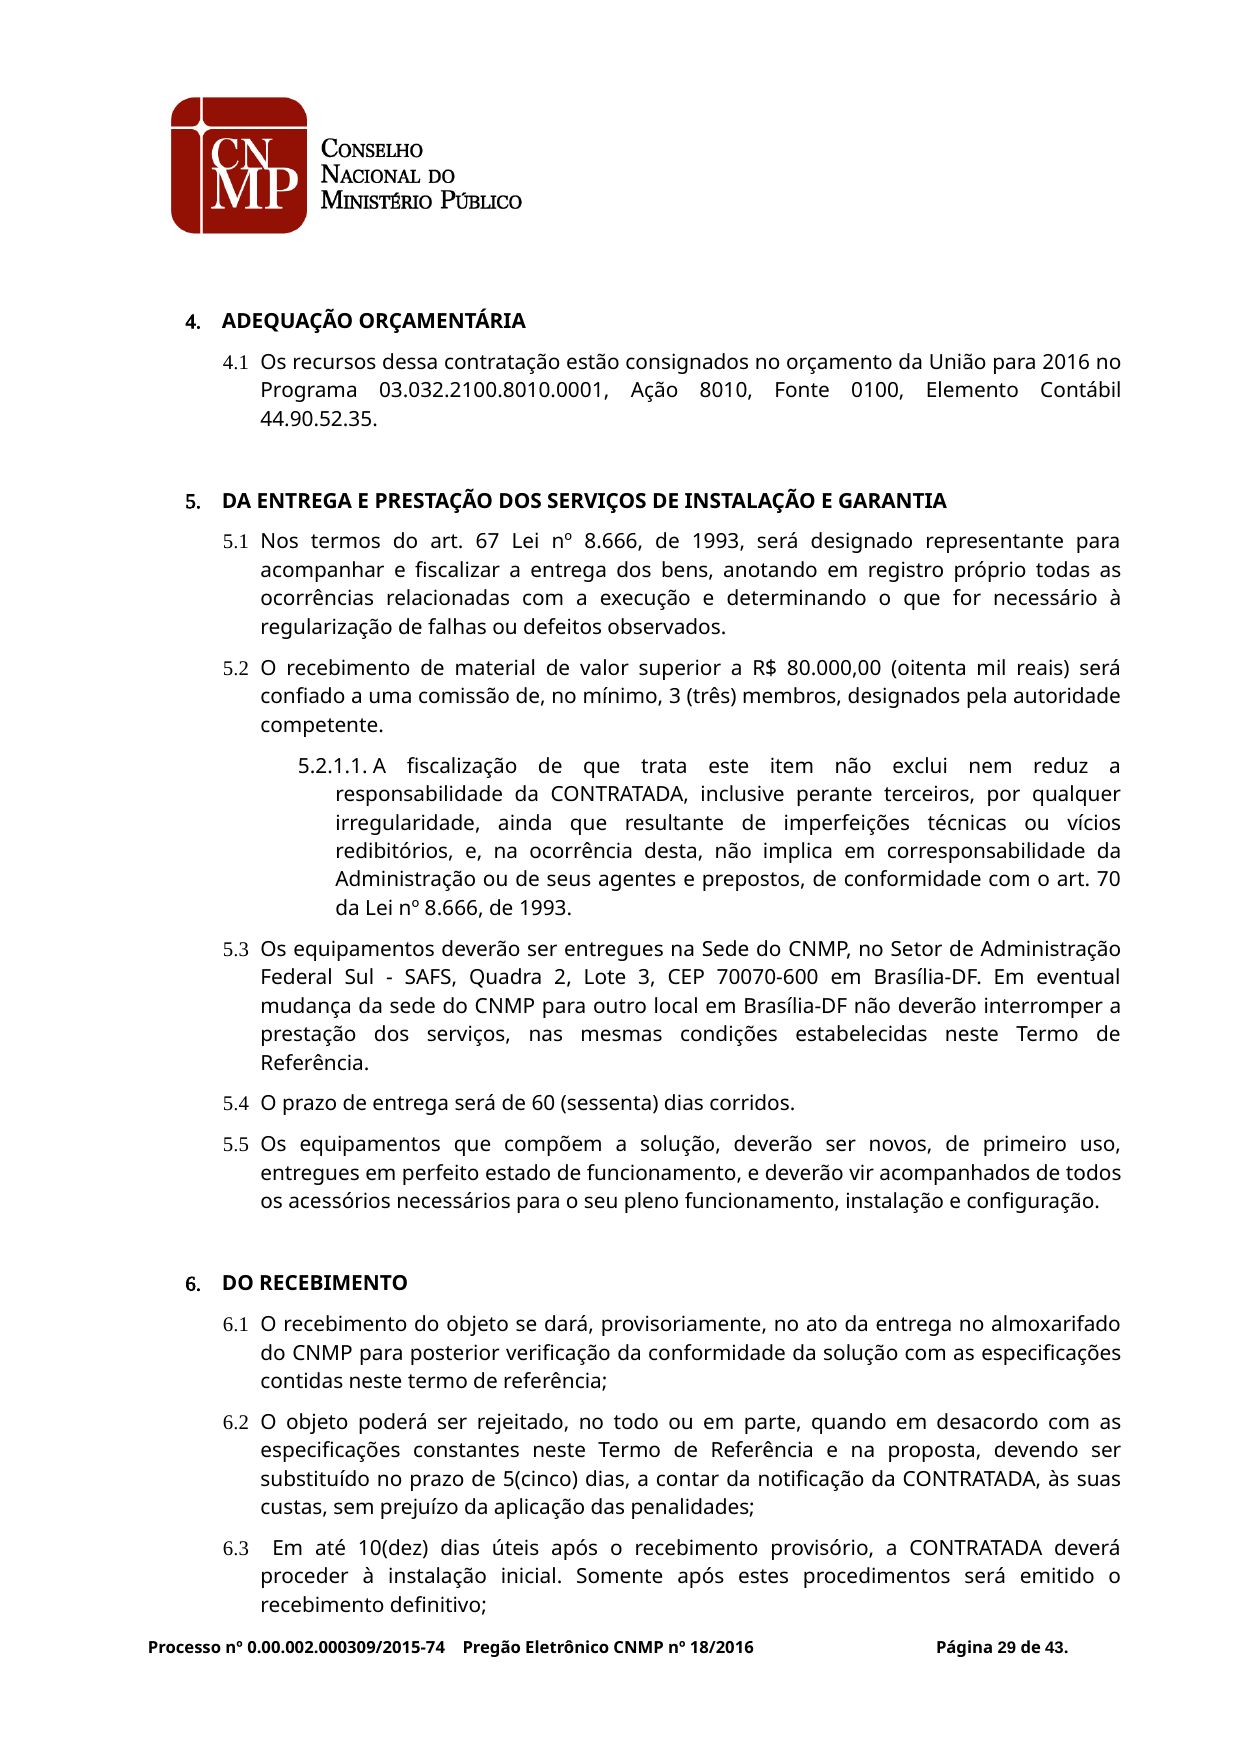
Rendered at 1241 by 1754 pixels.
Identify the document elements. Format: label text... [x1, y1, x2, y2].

picture [147, 75, 537, 255]
list Em até 10(dez) dias úteis após o recebimento provisório, a CONTRATADA deverá proceder à instalação inicial. Somente após estes procedimentos será emitido o recebimento definitivo; [223, 1533, 1122, 1618]
list DA ENTREGA E PRESTAÇÃO DOS SERVIÇOS DE INSTALAÇÃO E GARANTIA [185, 486, 1122, 514]
list Os equipamentos deverão ser entregues na Sede do CNMP, no Setor de Administração Federal Sul - SAFS, Quadra 2, Lote 3, CEP 70070-600 em Brasília-DF. Em eventual mudança da sede do CNMP para outro local em Brasília-DF não deverão interromper a prestação dos serviços, nas mesmas condições estabelecidas neste Termo de Referência. [223, 934, 1122, 1076]
list O recebimento de material de valor superior a R$ 80.000,00 (oitenta mil reais) será confiado a uma comissão de, no mínimo, 3 (três) membros, designados pela autoridade competente. [223, 653, 1122, 738]
list Os recursos dessa contratação estão consignados no orçamento da União para 2016 no Programa 03.032.2100.8010.0001, Ação 8010, Fonte 0100, Elemento Contábil 44.90.52.35. [223, 347, 1122, 432]
list Os equipamentos que compõem a solução, deverão ser novos, de primeiro uso, entregues em perfeito estado de funcionamento, e deverão vir acompanhados de todos os acessórios necessários para o seu pleno funcionamento, instalação e configuração. [223, 1129, 1122, 1215]
list DO RECEBIMENTO [185, 1268, 1122, 1297]
list O recebimento do objeto se dará, provisoriamente, no ato da entrega no almoxarifado do CNMP para posterior verificação da conformidade da solução com as especificações contidas neste termo de referência; [223, 1309, 1122, 1394]
list O prazo de entrega será de 60 (sessenta) dias corridos. [223, 1088, 1122, 1117]
list Nos termos do art. 67 Lei nº 8.666, de 1993, será designado representante para acompanhar e fiscalizar a entrega dos bens, anotando em registro próprio todas as ocorrências relacionadas com a execução e determinando o que for necessário à regularização de falhas ou defeitos observados. [223, 527, 1122, 640]
list O objeto poderá ser rejeitado, no todo ou em parte, quando em desacordo com as especificações constantes neste Termo de Referência e na proposta, devendo ser substituído no prazo de 5(cinco) dias, a contar da notificação da CONTRATADA, às suas custas, sem prejuízo da aplicação das penalidades; [223, 1407, 1122, 1521]
list A fiscalização de que trata este item não exclui nem reduz a responsabilidade da CONTRATADA, inclusive perante terceiros, por qualquer irregularidade, ainda que resultante de imperfeições técnicas ou vícios redibitórios, e, na ocorrência desta, não implica em corresponsabilidade da Administração ou de seus agentes e prepostos, de conformidade com o art. 70 da Lei nº 8.666, de 1993. [298, 751, 1122, 921]
list ADEQUAÇÃO ORÇAMENTÁRIA [185, 306, 1122, 334]
